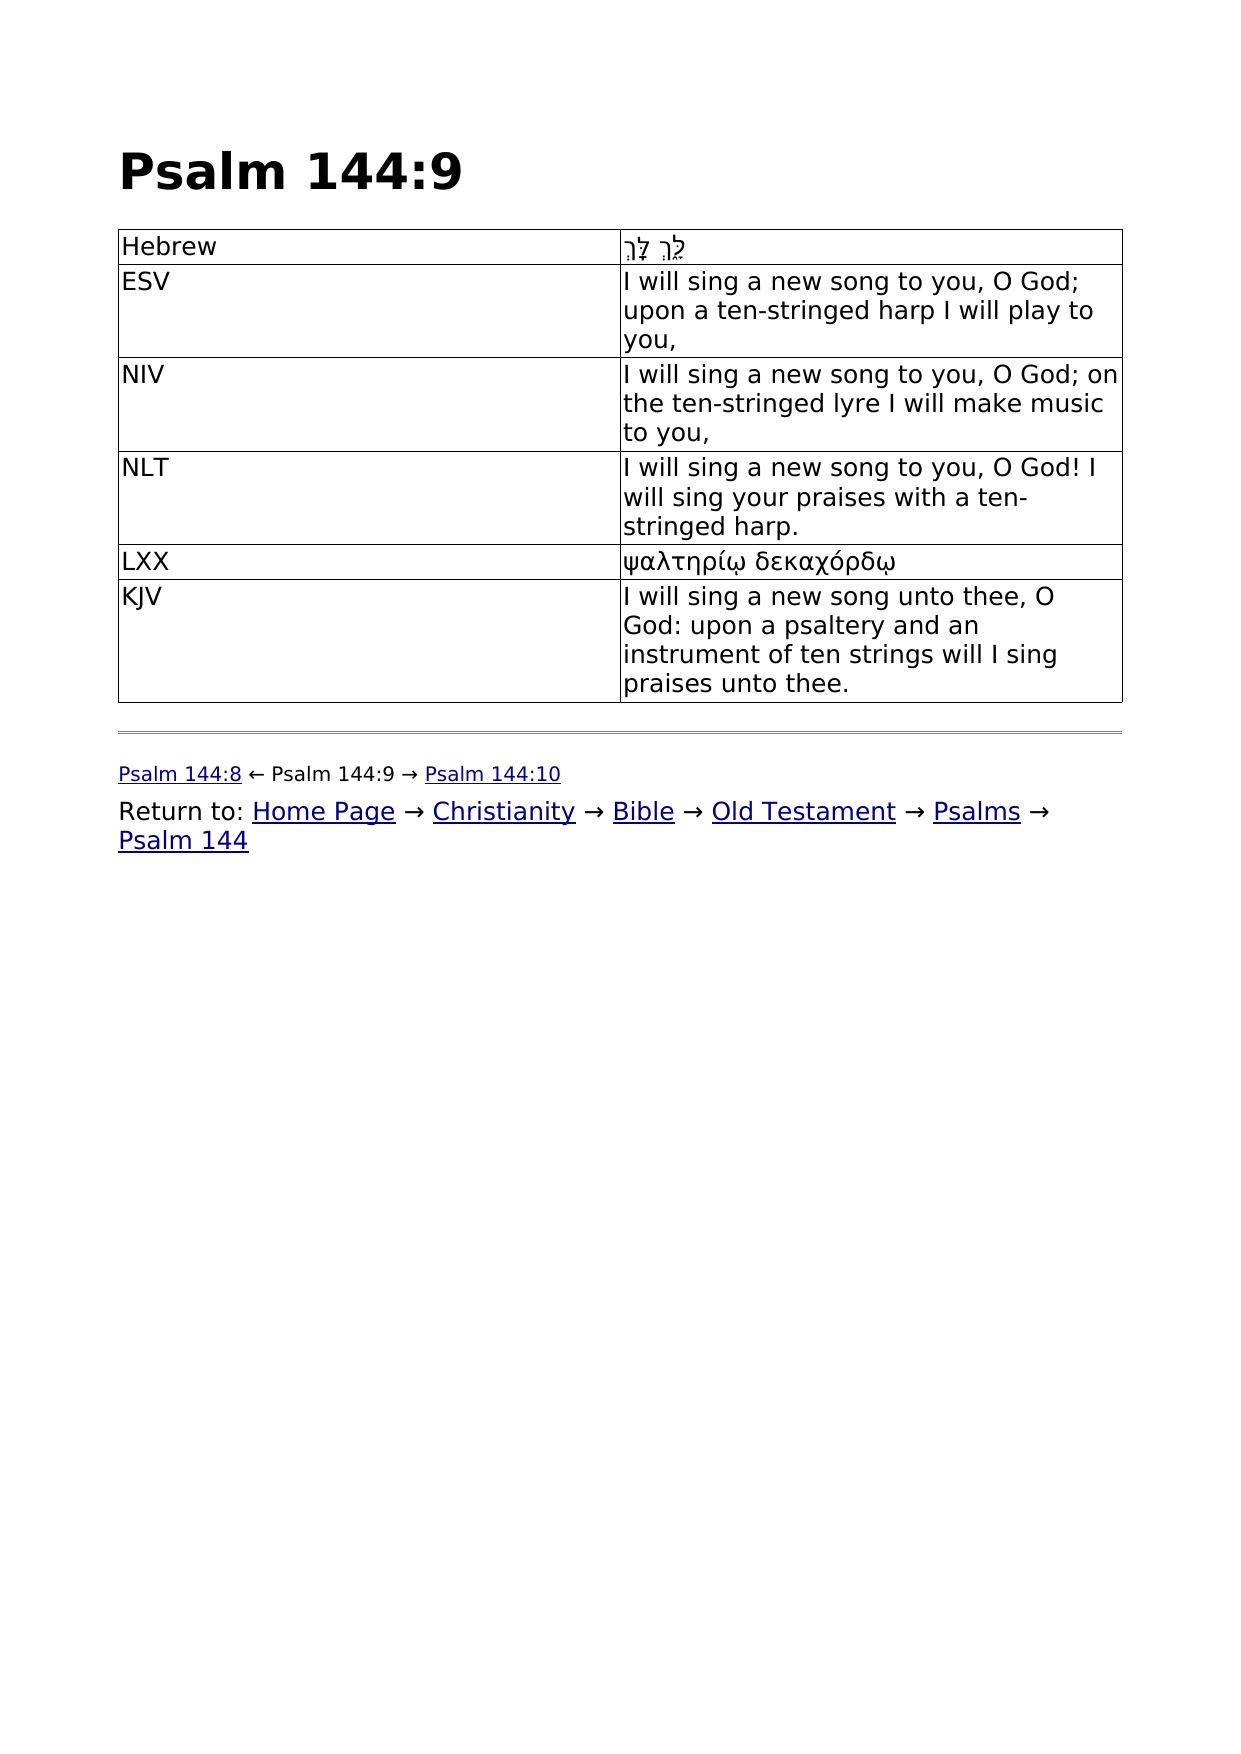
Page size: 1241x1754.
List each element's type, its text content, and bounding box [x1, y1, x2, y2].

table_cell ψαλτηρίῳ δεκαχόρδῳ [621, 545, 1122, 579]
table_header Hebrew [119, 230, 620, 264]
table_cell NLT [119, 452, 620, 544]
subtitle Psalm 144:9 [118, 143, 1122, 201]
text Return to: Home Page → Christianity → Bible → Old Testament → Psalms → Psalm 144 [118, 797, 1122, 855]
table_cell I will sing a new song to you, O God! I will sing your praises with a ten-stringed harp. [621, 452, 1122, 544]
table_cell KJV [119, 580, 620, 702]
table_cell NIV [119, 358, 620, 451]
table_cell ESV [119, 265, 620, 357]
table_header לָּ֑ךְ לָּֽךְ [621, 230, 1122, 264]
table_cell I will sing a new song to you, O God; on the ten-stringed lyre I will make music to you, [621, 358, 1122, 451]
table_cell I will sing a new song unto thee, O God: upon a psaltery and an instrument of ten strings will I sing praises unto thee. [621, 580, 1122, 702]
table_cell I will sing a new song to you, O God; upon a ten-stringed harp I will play to you, [621, 265, 1122, 357]
text Psalm 144:8 ← Psalm 144:9 → Psalm 144:10 [118, 763, 1122, 797]
table_cell LXX [119, 545, 620, 579]
